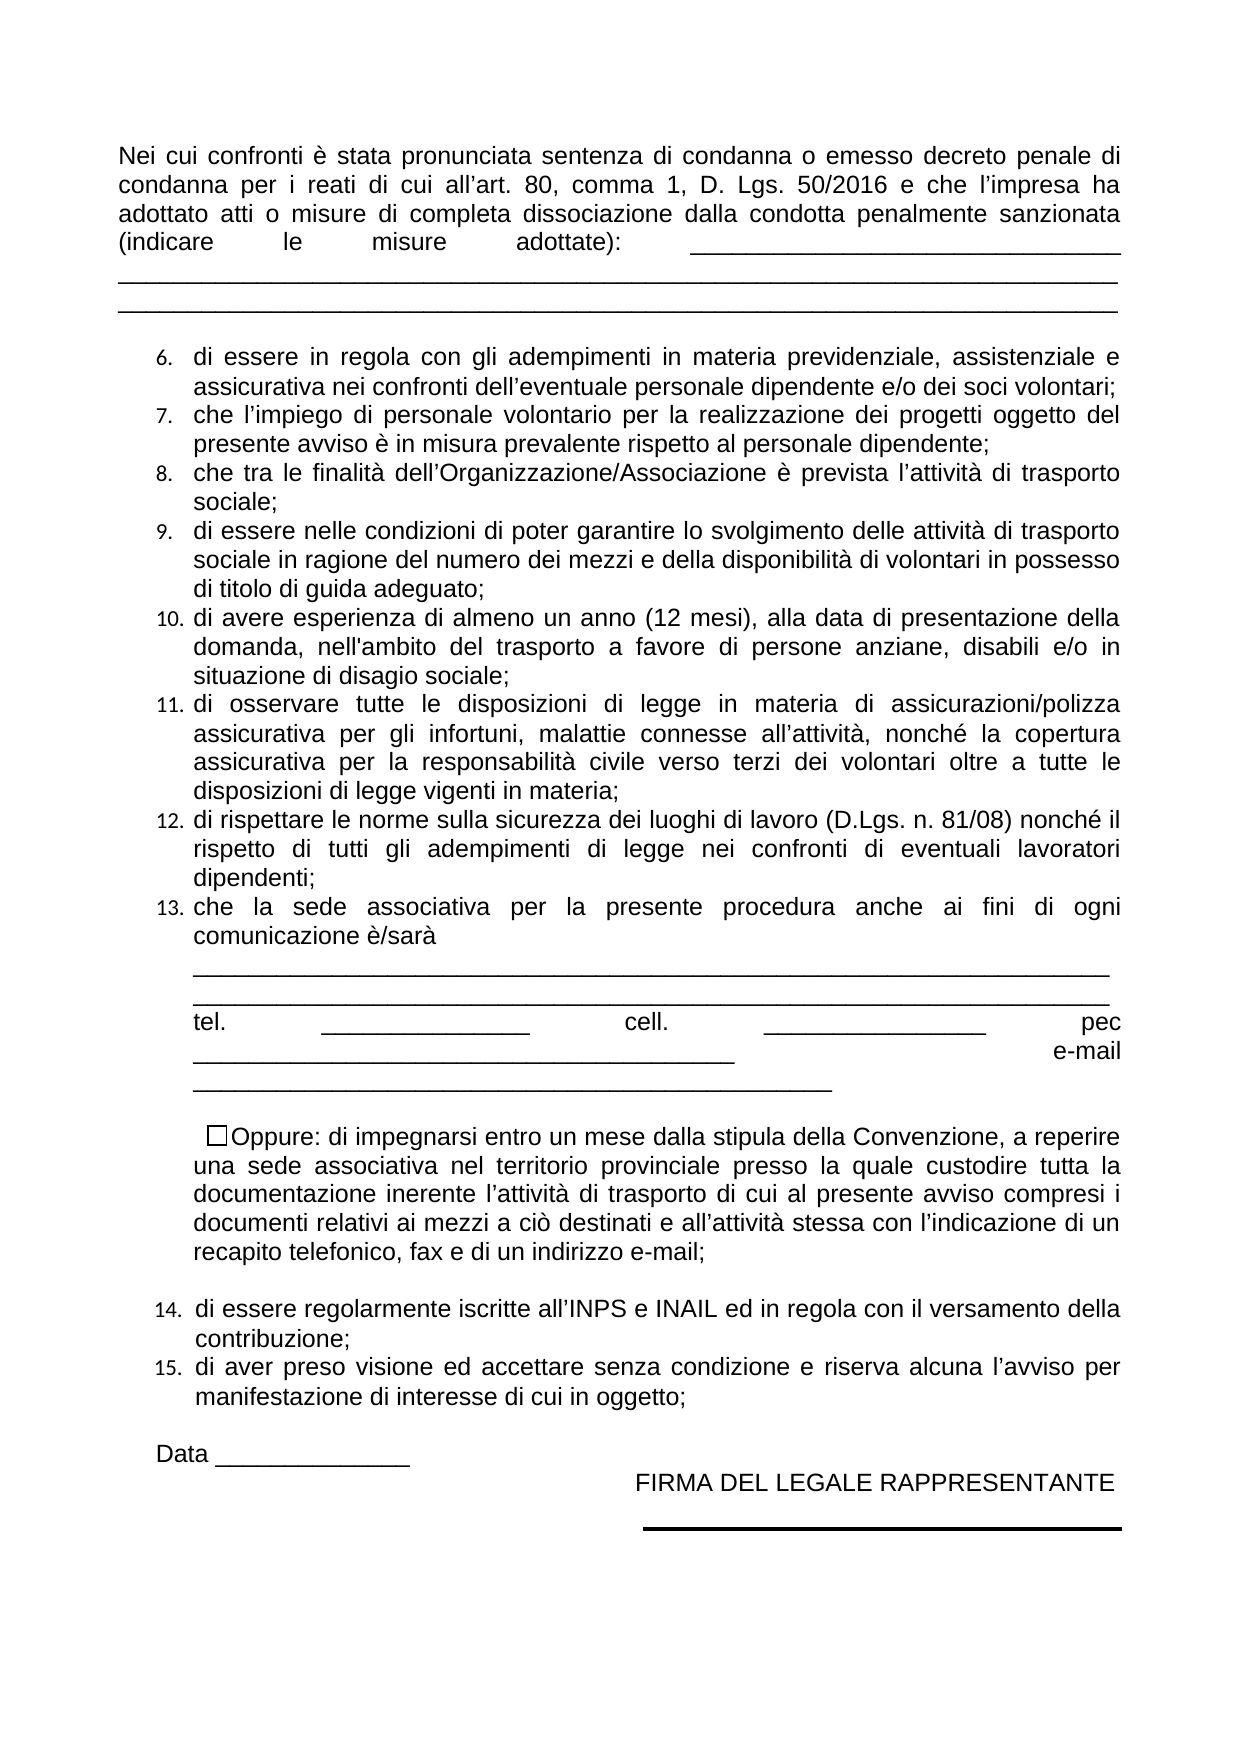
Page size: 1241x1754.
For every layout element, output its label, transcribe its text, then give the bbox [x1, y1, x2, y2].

list di essere in regola con gli adempimenti in materia previdenziale, assistenziale e assicurativa nei confronti dell’eventuale personale dipendente e/o dei soci volontari; [156, 342, 1122, 400]
list che la sede associativa per la presente procedura anche ai fini di ogni comunicazione è/sarà [156, 892, 1122, 949]
list che l’impiego di personale volontario per la realizzazione dei progetti oggetto del presente avviso è in misura prevalente rispetto al personale dipendente; [156, 400, 1122, 458]
list di osservare tutte le disposizioni di legge in materia di assicurazioni/polizza assicurativa per gli infortuni, malattie connesse all’attività, nonché la copertura assicurativa per la responsabilità civile verso terzi dei volontari oltre a tutte le disposizioni di legge vigenti in materia; [156, 689, 1122, 805]
text ____________________________________________________________________________________________________________________________________ tel. _______________ cell. ________________ pec _______________________________________ e-mail ______________________________________________ [193, 949, 1122, 1093]
text Data ______________ [156, 1439, 1122, 1468]
list che tra le finalità dell’Organizzazione/Associazione è prevista l’attività di trasporto sociale; [156, 458, 1122, 516]
text 14. di essere regolarmente iscritte all’INPS e INAIL ed in regola con il versamento della contribuzione; [153, 1294, 1122, 1352]
list di avere esperienza di almeno un anno (12 mesi), alla data di presentazione della domanda, nell'ambito del trasporto a favore di persone anziane, disabili e/o in situazione di disagio sociale; [156, 603, 1122, 689]
text 15. di aver preso visione ed accettare senza condizione e riserva alcuna l’avviso per manifestazione di interesse di cui in oggetto; [153, 1352, 1122, 1410]
text Oppure: di impegnarsi entro un mese dalla stipula della Convenzione, a reperire una sede associativa nel territorio provinciale presso la quale custodire tutta la documentazione inerente l’attività di trasporto di cui al presente avviso compresi i documenti relativi ai mezzi a ciò destinati e all’attività stessa con l’indicazione di un recapito telefonico, fax e di un indirizzo e-mail; [193, 1122, 1122, 1266]
list di essere nelle condizioni di poter garantire lo svolgimento delle attività di trasporto sociale in ragione del numero dei mezzi e della disponibilità di volontari in possesso di titolo di guida adeguato; [156, 516, 1122, 603]
list di rispettare le norme sulla sicurezza dei luoghi di lavoro (D.Lgs. n. 81/08) nonché il rispetto di tutti gli adempimenti di legge nei confronti di eventuali lavoratori dipendenti; [156, 805, 1122, 892]
text FIRMA DEL LEGALE RAPPRESENTANTE [635, 1468, 1122, 1497]
text Nei cui confronti è stata pronunciata sentenza di condanna o emesso decreto penale di condanna per i reati di cui all’art. 80, comma 1, D. Lgs. 50/2016 e che l’impresa ha adottato atti o misure di completa dissociazione dalla condotta penalmente sanzionata (indicare le misure adottate): _______________________________ ________________________________________________________________________ ________________________________________________________________________ [118, 141, 1122, 314]
